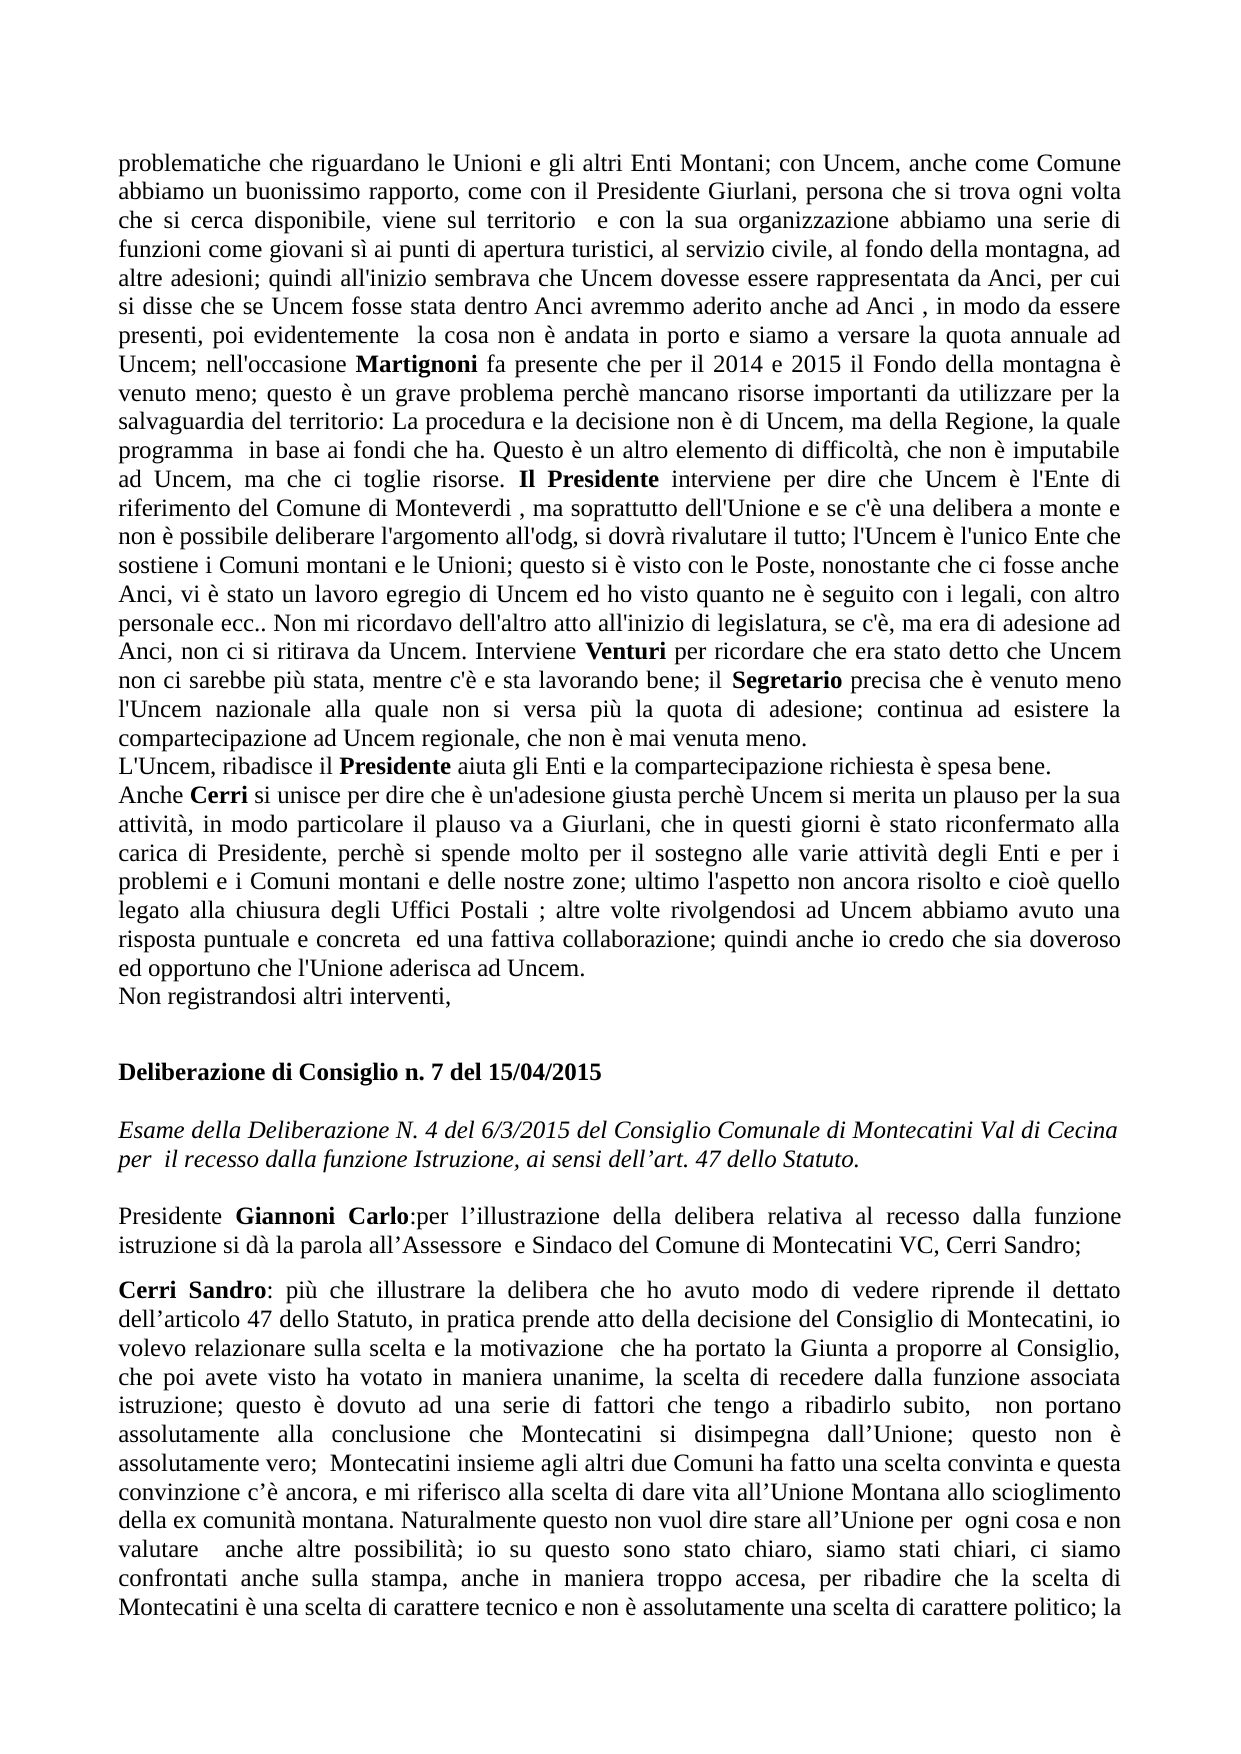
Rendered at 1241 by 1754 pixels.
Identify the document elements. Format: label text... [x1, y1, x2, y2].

text Esame della Deliberazione N. 4 del 6/3/2015 del Consiglio Comunale di Montecatini Val di Cecina per il recesso dalla funzione Istruzione, ai sensi dell’art. 47 dello Statuto. [118, 1115, 1122, 1172]
text L'Uncem, ribadisce il Presidente aiuta gli Enti e la compartecipazione richiesta è spesa bene. [118, 751, 1122, 780]
text Deliberazione di Consiglio n. 7 del 15/04/2015 [118, 1057, 1122, 1086]
text problematiche che riguardano le Unioni e gli altri Enti Montani; con Uncem, anche come Comune abbiamo un buonissimo rapporto, come con il Presidente Giurlani, persona che si trova ogni volta che si cerca disponibile, viene sul territorio e con la sua organizzazione abbiamo una serie di funzioni come giovani sì ai punti di apertura turistici, al servizio civile, al fondo della montagna, ad altre adesioni; quindi all'inizio sembrava che Uncem dovesse essere rappresentata da Anci, per cui si disse che se Uncem fosse stata dentro Anci avremmo aderito anche ad Anci , in modo da essere presenti, poi evidentemente la cosa non è andata in porto e siamo a versare la quota annuale ad Uncem; nell'occasione Martignoni fa presente che per il 2014 e 2015 il Fondo della montagna è venuto meno; questo è un grave problema perchè mancano risorse importanti da utilizzare per la salvaguardia del territorio: La procedura e la decisione non è di Uncem, ma della Regione, la quale programma in base ai fondi che ha. Questo è un altro elemento di difficoltà, che non è imputabile ad Uncem, ma che ci toglie risorse. Il Presidente interviene per dire che Uncem è l'Ente di riferimento del Comune di Monteverdi , ma soprattutto dell'Unione e se c'è una delibera a monte e non è possibile deliberare l'argomento all'odg, si dovrà rivalutare il tutto; l'Uncem è l'unico Ente che sostiene i Comuni montani e le Unioni; questo si è visto con le Poste, nonostante che ci fosse anche Anci, vi è stato un lavoro egregio di Uncem ed ho visto quanto ne è seguito con i legali, con altro personale ecc.. Non mi ricordavo dell'altro atto all'inizio di legislatura, se c'è, ma era di adesione ad Anci, non ci si ritirava da Uncem. Interviene Venturi per ricordare che era stato detto che Uncem non ci sarebbe più stata, mentre c'è e sta lavorando bene; il Segretario precisa che è venuto meno l'Uncem nazionale alla quale non si versa più la quota di adesione; continua ad esistere la compartecipazione ad Uncem regionale, che non è mai venuta meno. [118, 148, 1122, 751]
text Presidente Giannoni Carlo:per l’illustrazione della delibera relativa al recesso dalla funzione istruzione si dà la parola all’Assessore e Sindaco del Comune di Montecatini VC, Cerri Sandro; [118, 1201, 1122, 1259]
text Cerri Sandro: più che illustrare la delibera che ho avuto modo di vedere riprende il dettato dell’articolo 47 dello Statuto, in pratica prende atto della decisione del Consiglio di Montecatini, io volevo relazionare sulla scelta e la motivazione che ha portato la Giunta a proporre al Consiglio, che poi avete visto ha votato in maniera unanime, la scelta di recedere dalla funzione associata istruzione; questo è dovuto ad una serie di fattori che tengo a ribadirlo subito, non portano assolutamente alla conclusione che Montecatini si disimpegna dall’Unione; questo non è assolutamente vero; Montecatini insieme agli altri due Comuni ha fatto una scelta convinta e questa convinzione c’è ancora, e mi riferisco alla scelta di dare vita all’Unione Montana allo scioglimento della ex comunità montana. Naturalmente questo non vuol dire stare all’Unione per ogni cosa e non valutare anche altre possibilità; io su questo sono stato chiaro, siamo stati chiari, ci siamo confrontati anche sulla stampa, anche in maniera troppo accesa, per ribadire che la scelta di Montecatini è una scelta di carattere tecnico e non è assolutamente una scelta di carattere politico; la [118, 1275, 1122, 1620]
text Anche Cerri si unisce per dire che è un'adesione giusta perchè Uncem si merita un plauso per la sua attività, in modo particolare il plauso va a Giurlani, che in questi giorni è stato riconfermato alla carica di Presidente, perchè si spende molto per il sostegno alle varie attività degli Enti e per i problemi e i Comuni montani e delle nostre zone; ultimo l'aspetto non ancora risolto e cioè quello legato alla chiusura degli Uffici Postali ; altre volte rivolgendosi ad Uncem abbiamo avuto una risposta puntuale e concreta ed una fattiva collaborazione; quindi anche io credo che sia doveroso ed opportuno che l'Unione aderisca ad Uncem. [118, 780, 1122, 981]
text Non registrandosi altri interventi, [118, 981, 1122, 1010]
